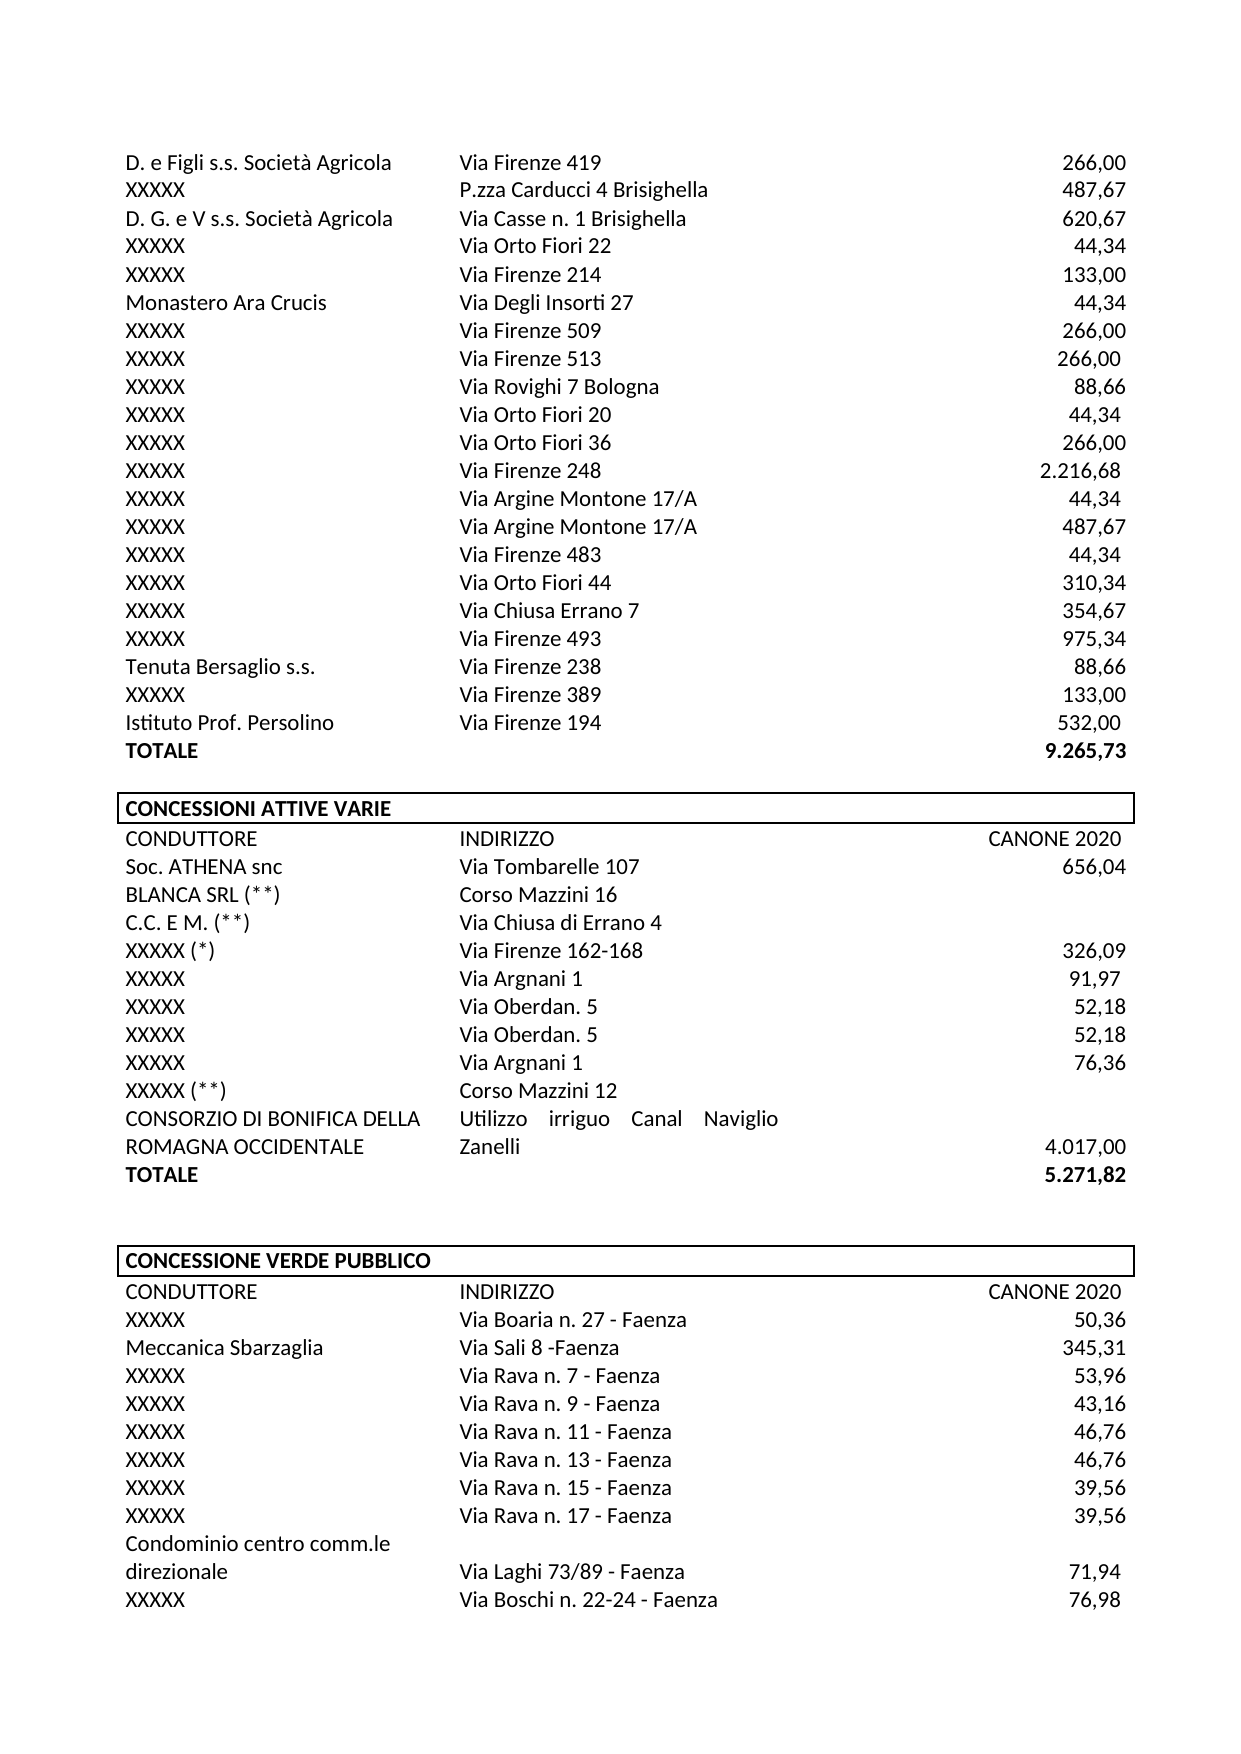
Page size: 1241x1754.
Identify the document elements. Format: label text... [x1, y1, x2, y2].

table_cell 52,18 [786, 993, 1134, 1020]
table_cell 44,34 [786, 232, 1134, 260]
table_cell 43,16 [786, 1389, 1134, 1417]
table_cell XXXXX [118, 1585, 452, 1613]
table_cell 487,67 [786, 512, 1134, 540]
table_cell XXXXX [118, 596, 452, 624]
table_cell XXXXX [118, 512, 452, 540]
table_cell XXXXX [118, 1473, 452, 1501]
table_cell Via Boschi n. 22-24 - Faenza [452, 1585, 786, 1613]
table_cell 266,00 [786, 428, 1134, 456]
table_cell Via Orto Fiori 22 [452, 232, 786, 260]
table_cell Via Argnani 1 [452, 964, 786, 992]
table_cell Via Oberdan. 5 [452, 1020, 786, 1048]
table_cell XXXXX [118, 428, 452, 456]
table_cell XXXXX [118, 1049, 452, 1076]
table_cell 266,00 [786, 316, 1134, 344]
table_cell CANONE 2020 [786, 1277, 1134, 1305]
table_cell [786, 908, 1134, 936]
table_cell Condominio centro comm.le direzionale [118, 1529, 452, 1585]
table_cell XXXXX (**) [118, 1076, 452, 1104]
table_cell XXXXX [118, 1501, 452, 1529]
table_cell XXXXX [118, 540, 452, 568]
table_cell Via Firenze 162-168 [452, 936, 786, 964]
table_cell 88,66 [786, 652, 1134, 680]
table_cell [118, 1189, 452, 1217]
table_cell XXXXX [118, 484, 452, 512]
table_cell 46,76 [786, 1417, 1134, 1445]
table_cell Via Rava n. 11 - Faenza [452, 1417, 786, 1445]
table_cell Via Rava n. 13 - Faenza [452, 1445, 786, 1473]
table_cell 91,97 [786, 964, 1134, 992]
table_cell Via Orto Fiori 36 [452, 428, 786, 456]
table_cell Via Argine Montone 17/A [452, 512, 786, 540]
table_cell 44,34 [786, 540, 1134, 568]
table_cell Via Boaria n. 27 - Faenza [452, 1305, 786, 1333]
table_cell TOTALE [118, 1161, 452, 1188]
table_cell 76,98 [786, 1585, 1134, 1613]
table_cell [118, 764, 1134, 792]
table_cell Via Casse n. 1 Brisighella [452, 204, 786, 232]
table_cell Via Oberdan. 5 [452, 993, 786, 1020]
table_cell 44,34 [786, 288, 1134, 316]
table_cell P.zza Carducci 4 Brisighella [452, 176, 786, 204]
table_cell Via Firenze 419 [452, 148, 786, 176]
table_cell Via Orto Fiori 20 [452, 400, 786, 428]
table_cell XXXXX [118, 344, 452, 372]
table_cell Via Argnani 1 [452, 1049, 786, 1076]
table_cell D. G. e V s.s. Società Agricola [118, 204, 452, 232]
table_cell 133,00 [786, 260, 1134, 288]
table_cell Corso Mazzini 12 [452, 1076, 786, 1104]
table_cell 354,67 [786, 596, 1134, 624]
table_cell Via Firenze 389 [452, 680, 786, 708]
table_cell XXXXX [118, 400, 452, 428]
table_cell 9.265,73 [786, 736, 1134, 764]
table_cell Via Tombarelle 107 [452, 852, 786, 880]
table_cell 88,66 [786, 372, 1134, 400]
table_cell 133,00 [786, 680, 1134, 708]
table_cell 266,00 [786, 344, 1134, 372]
table_cell Via Rovighi 7 Bologna [452, 372, 786, 400]
table_cell Via Argine Montone 17/A [452, 484, 786, 512]
table_cell Via Rava n. 15 - Faenza [452, 1473, 786, 1501]
table_cell XXXXX [118, 1020, 452, 1048]
table_cell INDIRIZZO [452, 824, 786, 852]
table_cell [786, 1217, 1134, 1244]
table_cell 2.216,68 [786, 456, 1134, 484]
table_cell XXXXX [118, 372, 452, 400]
table_cell Via Firenze 238 [452, 652, 786, 680]
table_cell Via Sali 8 -Faenza [452, 1333, 786, 1361]
table_cell 44,34 [786, 400, 1134, 428]
table_cell 620,67 [786, 204, 1134, 232]
table_cell Via Rava n. 7 - Faenza [452, 1361, 786, 1389]
table_cell 310,34 [786, 568, 1134, 596]
table_cell BLANCA SRL (**) [118, 880, 452, 908]
table_cell XXXXX [118, 964, 452, 992]
table_cell [786, 1076, 1134, 1104]
table_cell XXXXX [118, 1417, 452, 1445]
table_cell XXXXX [118, 1445, 452, 1473]
table_cell 50,36 [786, 1305, 1134, 1333]
table_cell XXXXX [118, 568, 452, 596]
table_cell 532,00 [786, 708, 1134, 736]
table_cell Via Firenze 513 [452, 344, 786, 372]
table_cell XXXXX [118, 624, 452, 652]
table_cell 76,36 [786, 1049, 1134, 1076]
table_cell [452, 1161, 786, 1188]
table_cell XXXXX [118, 260, 452, 288]
table_cell Tenuta Bersaglio s.s. [118, 652, 452, 680]
table_cell XXXXX [118, 680, 452, 708]
table_cell 345,31 [786, 1333, 1134, 1361]
table_cell [452, 1189, 786, 1217]
table_cell Via Firenze 214 [452, 260, 786, 288]
table_cell 975,34 [786, 624, 1134, 652]
table_cell XXXXX [118, 1305, 452, 1333]
table_cell Via Laghi 73/89 - Faenza [452, 1529, 786, 1585]
table_cell [452, 1217, 786, 1244]
table_cell Via Rava n. 9 - Faenza [452, 1389, 786, 1417]
table_cell 5.271,82 [786, 1161, 1134, 1188]
table_cell [118, 1217, 452, 1244]
table_cell Via Chiusa Errano 7 [452, 596, 786, 624]
table_cell 656,04 [786, 852, 1134, 880]
table_cell XXXXX [118, 176, 452, 204]
table_cell CANONE 2020 [786, 824, 1134, 852]
table_cell Via Firenze 483 [452, 540, 786, 568]
table_cell Meccanica Sbarzaglia [118, 1333, 452, 1361]
table_cell CONDUTTORE [118, 1277, 452, 1305]
table_cell Via Orto Fiori 44 [452, 568, 786, 596]
table_cell C.C. E M. (**) [118, 908, 452, 936]
table_cell CONDUTTORE [118, 824, 452, 852]
table_cell Utilizzo irriguo Canal Naviglio Zanelli [452, 1105, 786, 1161]
table_cell CONCESSIONE VERDE PUBBLICO [119, 1247, 1133, 1275]
table_cell 46,76 [786, 1445, 1134, 1473]
table_cell TOTALE [118, 736, 452, 764]
table_cell 39,56 [786, 1501, 1134, 1529]
table_cell 52,18 [786, 1020, 1134, 1048]
table_cell XXXXX (*) [118, 936, 452, 964]
table_cell 44,34 [786, 484, 1134, 512]
table_cell XXXXX [118, 232, 452, 260]
table_cell Via Firenze 493 [452, 624, 786, 652]
table_cell XXXXX [118, 993, 452, 1020]
table_cell XXXXX [118, 1361, 452, 1389]
table_cell [452, 736, 786, 764]
table_cell 487,67 [786, 176, 1134, 204]
table_cell Via Chiusa di Errano 4 [452, 908, 786, 936]
table_cell Monastero Ara Crucis [118, 288, 452, 316]
table_cell Istituto Prof. Persolino [118, 708, 452, 736]
table_cell 39,56 [786, 1473, 1134, 1501]
table_cell 4.017,00 [786, 1105, 1134, 1161]
table_cell 266,00 [786, 148, 1134, 176]
table_cell XXXXX [118, 456, 452, 484]
table_cell 326,09 [786, 936, 1134, 964]
table_cell 71,94 [786, 1529, 1134, 1585]
table_cell INDIRIZZO [452, 1277, 786, 1305]
table_cell 53,96 [786, 1361, 1134, 1389]
table_cell Corso Mazzini 16 [452, 880, 786, 908]
table_cell XXXXX [118, 316, 452, 344]
table_cell XXXXX [118, 1389, 452, 1417]
table_cell CONCESSIONI ATTIVE VARIE [119, 794, 1133, 822]
table_cell Via Rava n. 17 - Faenza [452, 1501, 786, 1529]
table_cell [786, 880, 1134, 908]
table_cell Soc. ATHENA snc [118, 852, 452, 880]
table_cell [786, 1189, 1134, 1217]
table_cell Via Firenze 194 [452, 708, 786, 736]
table_cell D. e Figli s.s. Società Agricola [118, 148, 452, 176]
table_cell Via Firenze 248 [452, 456, 786, 484]
table_cell Via Degli Insorti 27 [452, 288, 786, 316]
table_cell Via Firenze 509 [452, 316, 786, 344]
table_cell CONSORZIO DI BONIFICA DELLA ROMAGNA OCCIDENTALE [118, 1105, 452, 1161]
